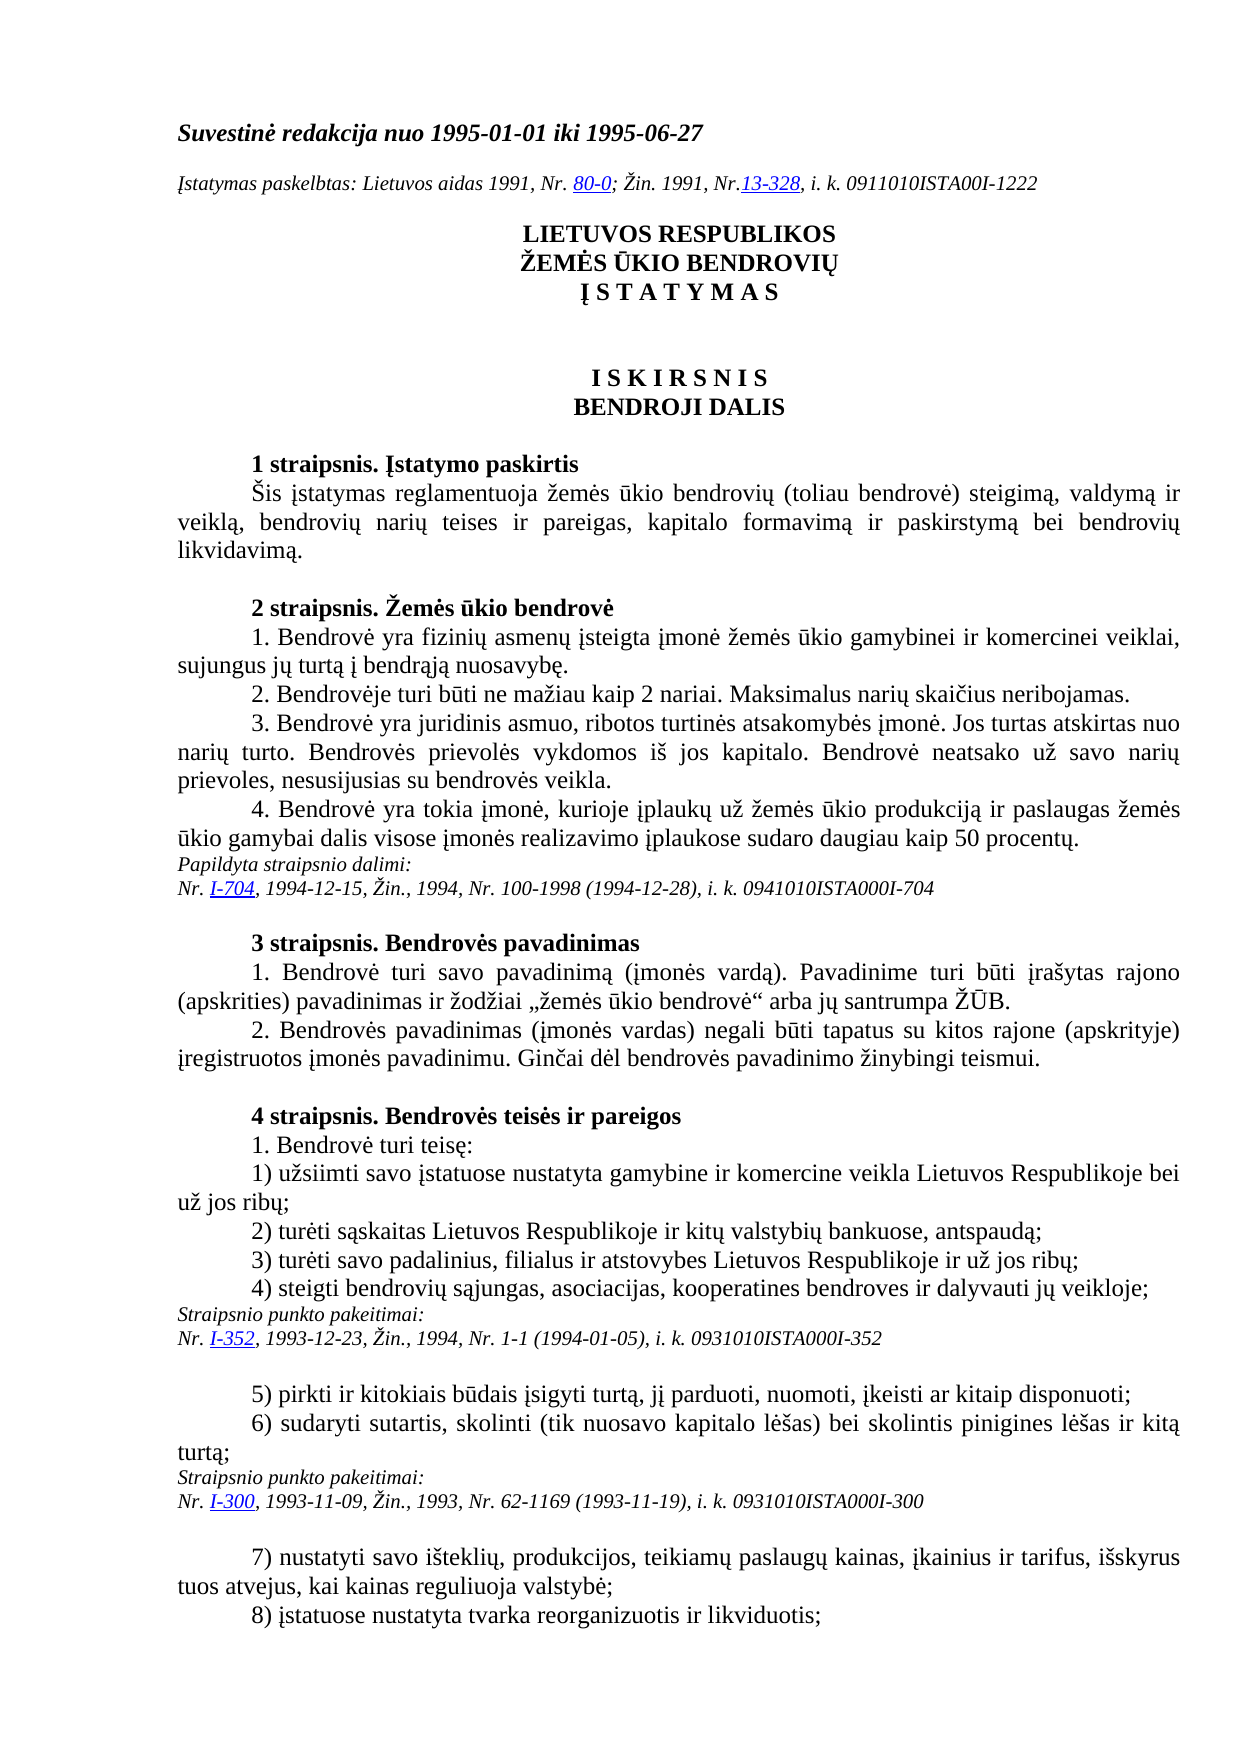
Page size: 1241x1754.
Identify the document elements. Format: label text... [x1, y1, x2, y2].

text 2 straipsnis. Žemės ūkio bendrovė [177, 593, 1181, 622]
text Šis įstatymas reglamentuoja žemės ūkio bendrovių (toliau bendrovė) steigimą, valdymą ir veiklą, bendrovių narių teises ir pareigas, kapitalo formavimą ir paskirstymą bei bendrovių likvidavimą. [177, 478, 1181, 564]
text I S K I R S N I S [177, 363, 1181, 392]
text Straipsnio punkto pakeitimai: [177, 1302, 1181, 1326]
text 1 straipsnis. Įstatymo paskirtis [177, 449, 1181, 478]
text Papildyta straipsnio dalimi: [177, 852, 1181, 876]
text 5) pirkti ir kitokiais būdais įsigyti turtą, jį parduoti, nuomoti, įkeisti ar kitaip disponuoti; [177, 1379, 1181, 1408]
text 3. Bendrovė yra juridinis asmuo, ribotos turtinės atsakomybės įmonė. Jos turtas atskirtas nuo narių turto. Bendrovės prievolės vykdomos iš jos kapitalo. Bendrovė neatsako už savo narių prievoles, nesusijusias su bendrovės veikla. [177, 708, 1181, 794]
text 1. Bendrovė turi teisę: [177, 1130, 1181, 1158]
text 2) turėti sąskaitas Lietuvos Respublikoje ir kitų valstybių bankuose, antspaudą; [177, 1216, 1181, 1245]
text 1. Bendrovė yra fizinių asmenų įsteigta įmonė žemės ūkio gamybinei ir komercinei veiklai, sujungus jų turtą į bendrąją nuosavybę. [177, 622, 1181, 679]
text Nr. I-300, 1993-11-09, Žin., 1993, Nr. 62-1169 (1993-11-19), i. k. 0931010ISTA000I-300 [177, 1489, 1181, 1513]
text 4. Bendrovė yra tokia įmonė, kurioje įplaukų už žemės ūkio produkciją ir paslaugas žemės ūkio gamybai dalis visose įmonės realizavimo įplaukose sudaro daugiau kaip 50 procentų. [177, 794, 1181, 852]
text 1) užsiimti savo įstatuose nustatyta gamybine ir komercine veikla Lietuvos Respublikoje bei už jos ribų; [177, 1158, 1181, 1216]
text 4) steigti bendrovių sąjungas, asociacijas, kooperatines bendroves ir dalyvauti jų veikloje; [177, 1273, 1181, 1302]
text 4 straipsnis. Bendrovės teisės ir pareigos [177, 1101, 1181, 1130]
text Nr. I-352, 1993-12-23, Žin., 1994, Nr. 1-1 (1994-01-05), i. k. 0931010ISTA000I-352 [177, 1326, 1181, 1350]
text 2. Bendrovėje turi būti ne mažiau kaip 2 nariai. Maksimalus narių skaičius neribojamas. [177, 679, 1181, 708]
text 7) nustatyti savo išteklių, produkcijos, teikiamų paslaugų kainas, įkainius ir tarifus, išskyrus tuos atvejus, kai kainas reguliuoja valstybė; [177, 1542, 1181, 1600]
text 2. Bendrovės pavadinimas (įmonės vardas) negali būti tapatus su kitos rajone (apskrityje) įregistruotos įmonės pavadinimu. Ginčai dėl bendrovės pavadinimo žinybingi teismui. [177, 1015, 1181, 1072]
text Suvestinė redakcija nuo 1995-01-01 iki 1995-06-27 [177, 118, 1181, 147]
text 1. Bendrovė turi savo pavadinimą (įmonės vardą). Pavadinime turi būti įrašytas rajono (apskrities) pavadinimas ir žodžiai „žemės ūkio bendrovė“ arba jų santrumpa ŽŪB. [177, 957, 1181, 1015]
text LIETUVOS RESPUBLIKOS ŽEMĖS ŪKIO BENDROVIŲ Į S T A T Y M A S [177, 219, 1181, 305]
text 8) įstatuose nustatyta tvarka reorganizuotis ir likviduotis; [177, 1600, 1181, 1628]
text Įstatymas paskelbtas: Lietuvos aidas 1991, Nr. 80-0; Žin. 1991, Nr.13-328, i. k. 0911010ISTA00I-1222 [177, 171, 1181, 195]
text 3 straipsnis. Bendrovės pavadinimas [177, 928, 1181, 957]
text 3) turėti savo padalinius, filialus ir atstovybes Lietuvos Respublikoje ir už jos ribų; [177, 1245, 1181, 1273]
text BENDROJI DALIS [177, 392, 1181, 420]
text Straipsnio punkto pakeitimai: [177, 1465, 1181, 1489]
text 6) sudaryti sutartis, skolinti (tik nuosavo kapitalo lėšas) bei skolintis pinigines lėšas ir kitą turtą; [177, 1408, 1181, 1465]
text Nr. I-704, 1994-12-15, Žin., 1994, Nr. 100-1998 (1994-12-28), i. k. 0941010ISTA000I-704 [177, 876, 1181, 900]
